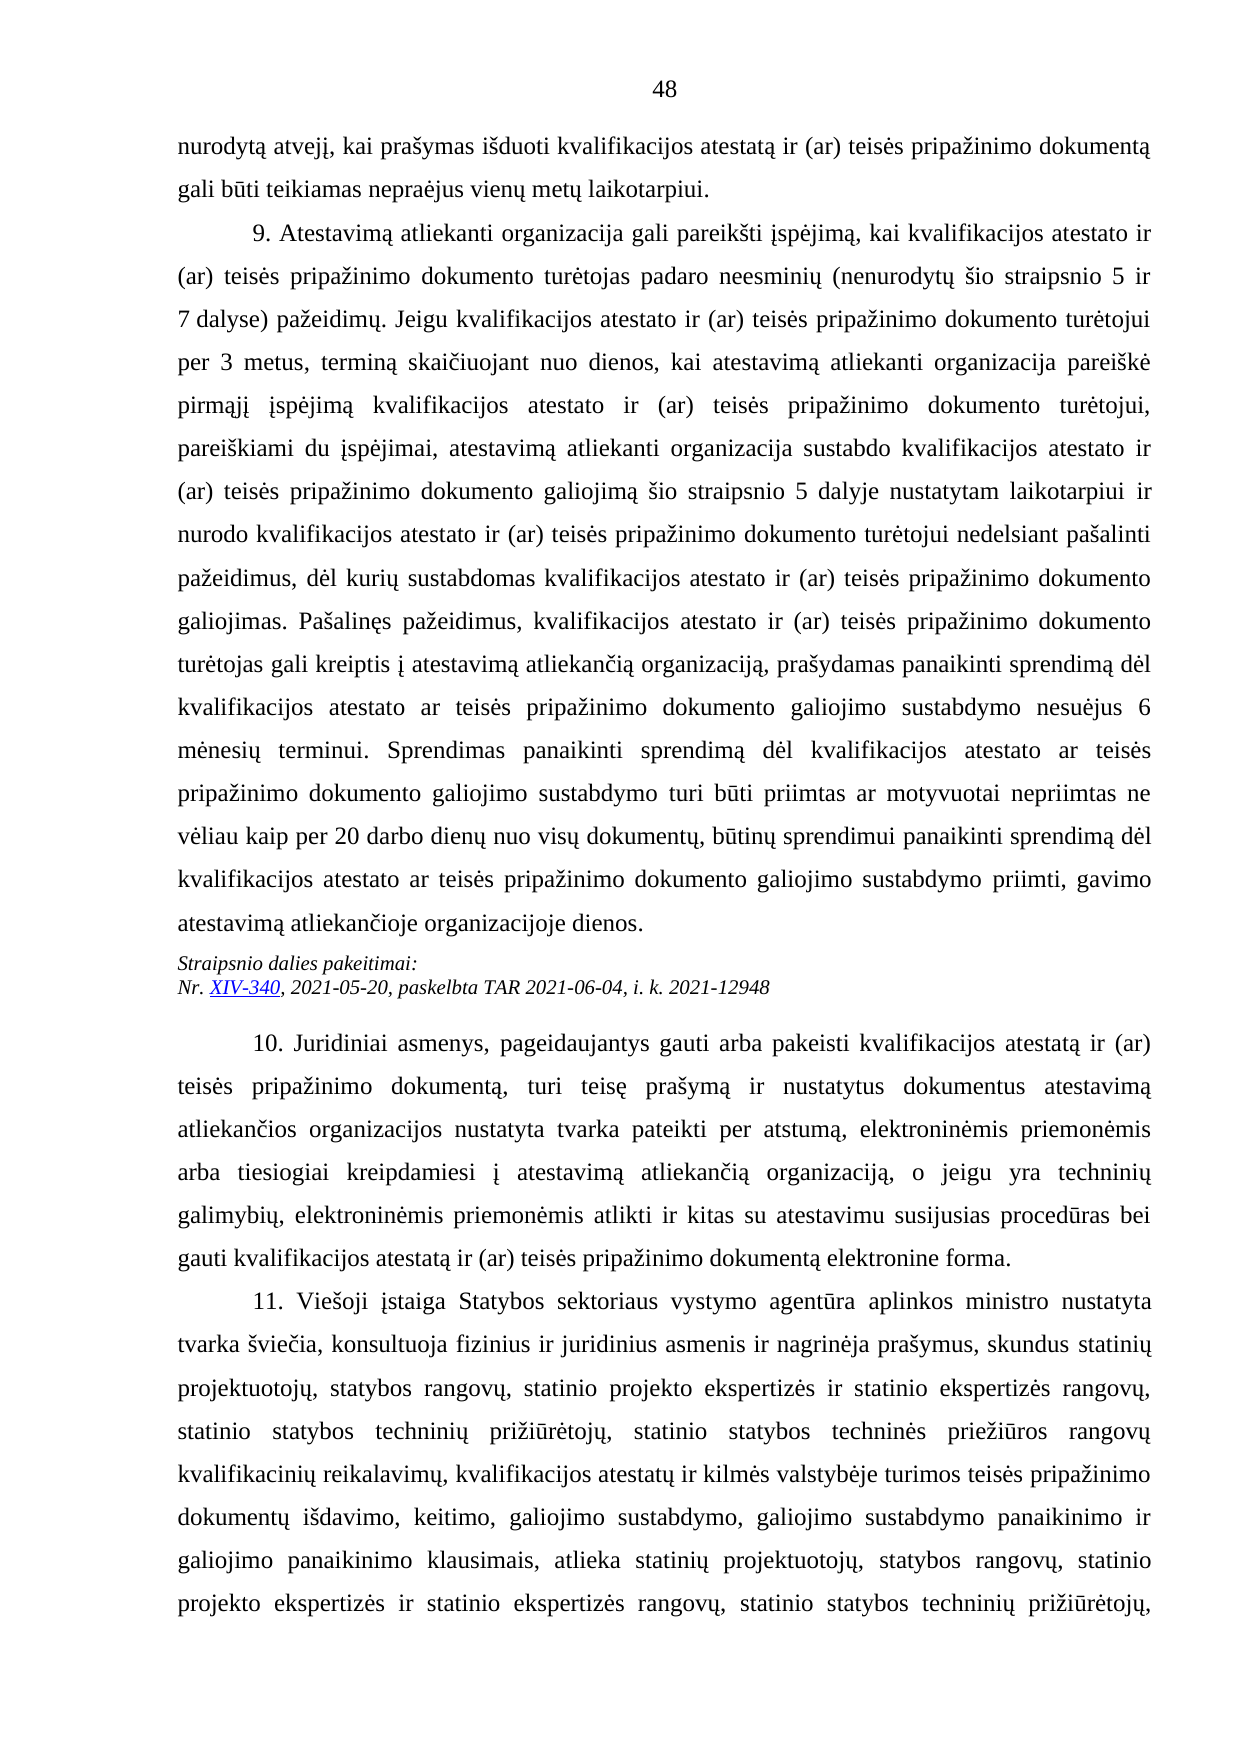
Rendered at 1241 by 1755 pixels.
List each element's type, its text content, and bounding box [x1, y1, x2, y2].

text 10. Juridiniai asmenys, pageidaujantys gauti arba pakeisti kvalifikacijos atestatą ir (ar) teisės pripažinimo dokumentą, turi teisę prašymą ir nustatytus dokumentus atestavimą atliekančios organizacijos nustatyta tvarka pateikti per atstumą, elektroninėmis priemonėmis arba tiesiogiai kreipdamiesi į atestavimą atliekančią organizaciją, o jeigu yra techninių galimybių, elektroninėmis priemonėmis atlikti ir kitas su atestavimu susijusias procedūras bei gauti kvalifikacijos atestatą ir (ar) teisės pripažinimo dokumentą elektronine forma. [177, 1028, 1152, 1272]
text 9. Atestavimą atliekanti organizacija gali pareikšti įspėjimą, kai kvalifikacijos atestato ir (ar) teisės pripažinimo dokumento turėtojas padaro neesminių (nenurodytų šio straipsnio 5 ir 7 dalyse) pažeidimų. Jeigu kvalifikacijos atestato ir (ar) teisės pripažinimo dokumento turėtojui per 3 metus, terminą skaičiuojant nuo dienos, kai atestavimą atliekanti organizacija pareiškė pirmąjį įspėjimą kvalifikacijos atestato ir (ar) teisės pripažinimo dokumento turėtojui, pareiškiami du įspėjimai, atestavimą atliekanti organizacija sustabdo kvalifikacijos atestato ir (ar) teisės pripažinimo dokumento galiojimą šio straipsnio 5 dalyje nustatytam laikotarpiui ir nurodo kvalifikacijos atestato ir (ar) teisės pripažinimo dokumento turėtojui nedelsiant pašalinti pažeidimus, dėl kurių sustabdomas kvalifikacijos atestato ir (ar) teisės pripažinimo dokumento galiojimas. Pašalinęs pažeidimus, kvalifikacijos atestato ir (ar) teisės pripažinimo dokumento turėtojas gali kreiptis į atestavimą atliekančią organizaciją, prašydamas panaikinti sprendimą dėl kvalifikacijos atestato ar teisės pripažinimo dokumento galiojimo sustabdymo nesuėjus 6 mėnesių terminui. Sprendimas panaikinti sprendimą dėl kvalifikacijos atestato ar teisės pripažinimo dokumento galiojimo sustabdymo turi būti priimtas ar motyvuotai nepriimtas ne vėliau kaip per 20 darbo dienų nuo visų dokumentų, būtinų sprendimui panaikinti sprendimą dėl kvalifikacijos atestato ar teisės pripažinimo dokumento galiojimo sustabdymo priimti, gavimo atestavimą atliekančioje organizacijoje dienos. [177, 218, 1152, 936]
text Nr. XIV-340, 2021-05-20, paskelbta TAR 2021-06-04, i. k. 2021-12948 [177, 975, 1152, 999]
text Straipsnio dalies pakeitimai: [177, 951, 1152, 975]
text nurodytą atvejį, kai prašymas išduoti kvalifikacijos atestatą ir (ar) teisės pripažinimo dokumentą gali būti teikiamas nepraėjus vienų metų laikotarpiui. [177, 131, 1152, 203]
text 11. Viešoji įstaiga Statybos sektoriaus vystymo agentūra aplinkos ministro nustatyta tvarka šviečia, konsultuoja fizinius ir juridinius asmenis ir nagrinėja prašymus, skundus statinių projektuotojų, statybos rangovų, statinio projekto ekspertizės ir statinio ekspertizės rangovų, statinio statybos techninių prižiūrėtojų, statinio statybos techninės priežiūros rangovų kvalifikacinių reikalavimų, kvalifikacijos atestatų ir kilmės valstybėje turimos teisės pripažinimo dokumentų išdavimo, keitimo, galiojimo sustabdymo, galiojimo sustabdymo panaikinimo ir galiojimo panaikinimo klausimais, atlieka statinių projektuotojų, statybos rangovų, statinio projekto ekspertizės ir statinio ekspertizės rangovų, statinio statybos techninių prižiūrėtojų, [177, 1286, 1152, 1617]
